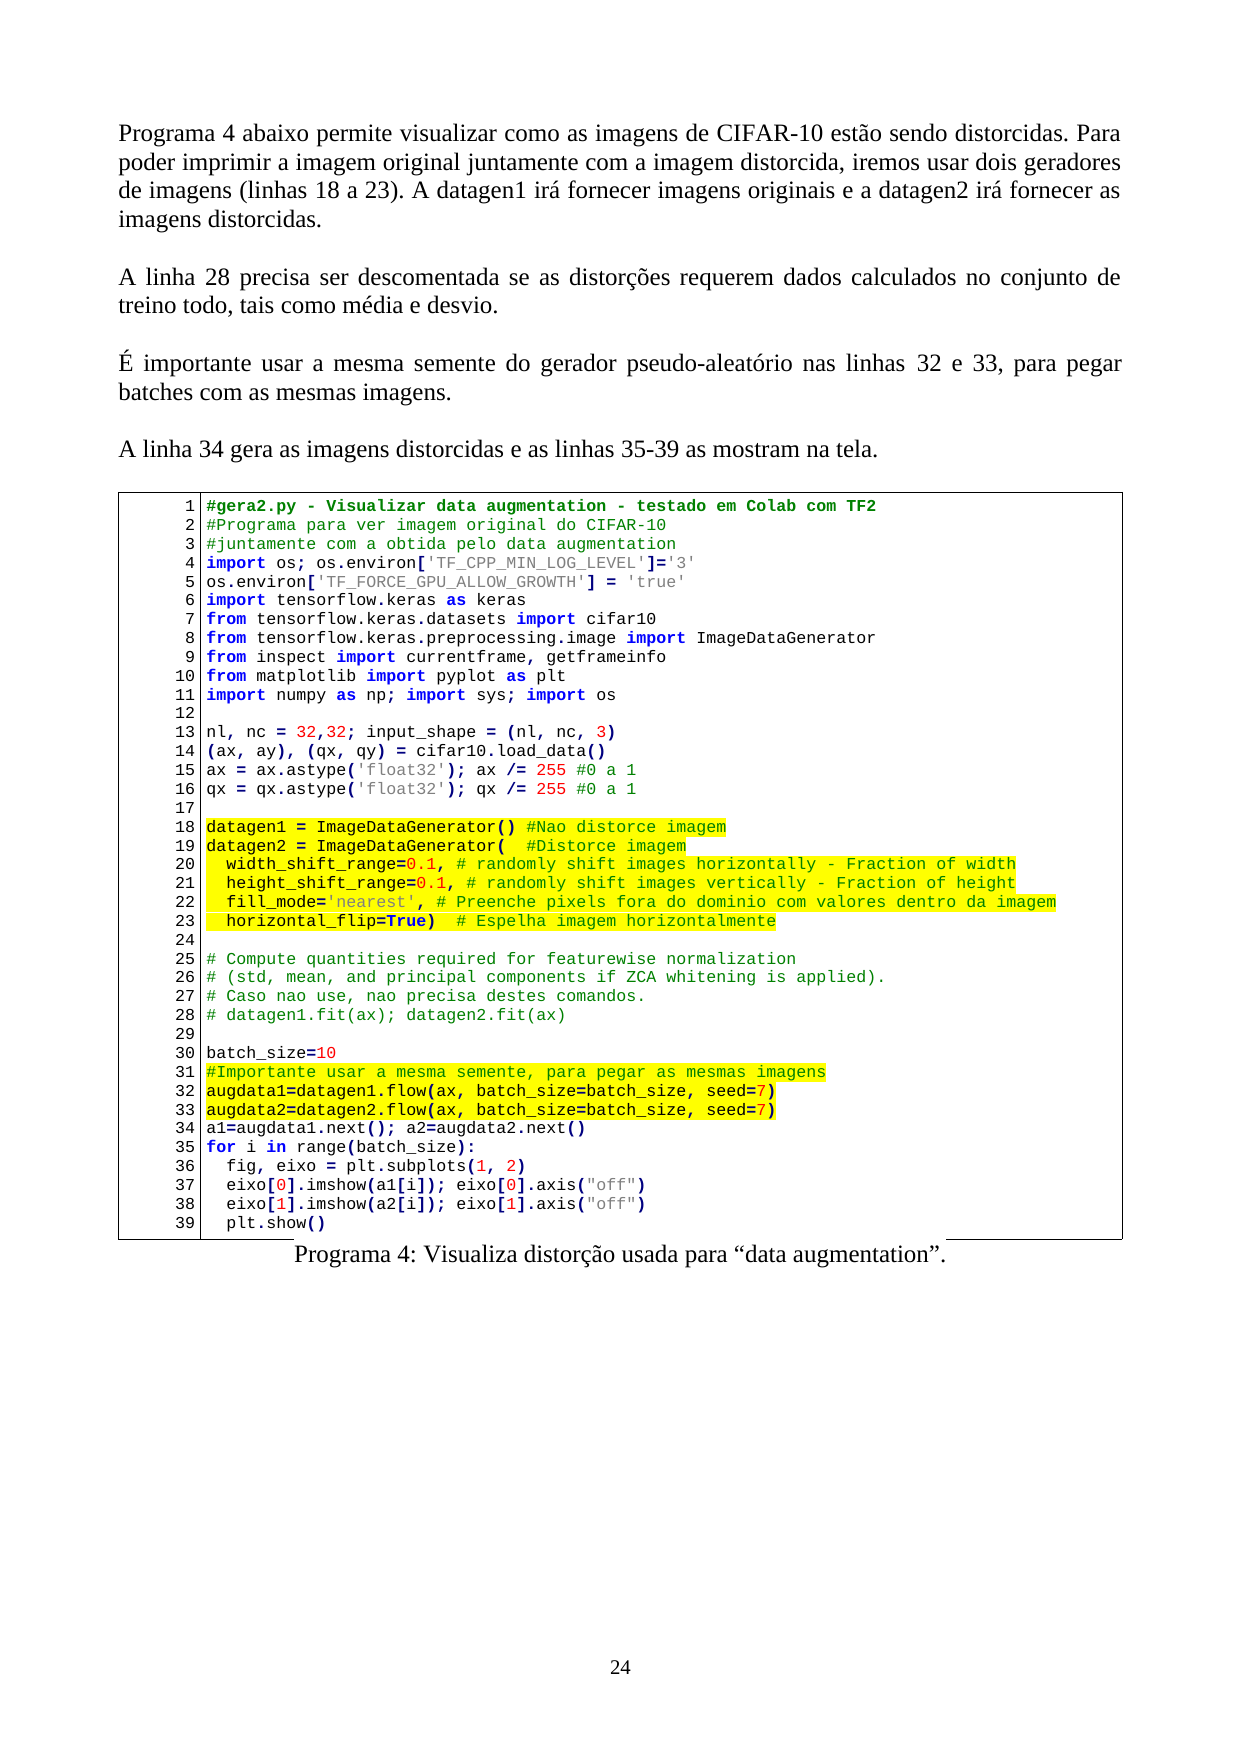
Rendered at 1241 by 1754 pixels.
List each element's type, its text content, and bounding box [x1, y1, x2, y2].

table_header 1 2 3 4 5 6 7 8 9 10 11 12 13 14 15 16 17 18 19 20 21 22 23 24 25 26 27 28 29 30 31 32 33 34 35 36 37 38 39 [119, 493, 200, 1239]
text É importante usar a mesma semente do gerador pseudo-aleatório nas linhas 32 e 33, para pegar batches com as mesmas imagens. [118, 348, 1122, 406]
text Programa 4: Visualiza distorção usada para “data augmentation”. [118, 1240, 1122, 1268]
text A linha 34 gera as imagens distorcidas e as linhas 35-39 as mostram na tela. [118, 434, 1122, 463]
text Programa 4 abaixo permite visualizar como as imagens de CIFAR-10 estão sendo distorcidas. Para poder imprimir a imagem original juntamente com a imagem distorcida, iremos usar dois geradores de imagens (linhas 18 a 23). A datagen1 irá fornecer imagens originais e a datagen2 irá fornecer as imagens distorcidas. [118, 118, 1122, 233]
text A linha 28 precisa ser descomentada se as distorções requerem dados calculados no conjunto de treino todo, tais como média e desvio. [118, 262, 1122, 319]
table_header #gera2.py - Visualizar data augmentation - testado em Colab com TF2 #Programa para ver imagem original do CIFAR-10 #juntamente com a obtida pelo data augmentation import os; os.environ['TF_CPP_MIN_LOG_LEVEL']='3' os.environ['TF_FORCE_GPU_ALLOW_GROWTH'] = 'true' import tensorflow.keras as keras from tensorflow.keras.datasets import cifar10 from tensorflow.keras.preprocessing.image import ImageDataGenerator from inspect import currentframe, getframeinfo from matplotlib import pyplot as plt import numpy as np; import sys; import os nl, nc = 32,32; input_shape = (nl, nc, 3) (ax, ay), (qx, qy) = cifar10.load_data() ax = ax.astype('float32'); ax /= 255 #0 a 1 qx = qx.astype('float32'); qx /= 255 #0 a 1 datagen1 = ImageDataGenerator() #Nao distorce imagem datagen2 = ImageDataGenerator( #Distorce imagem width_shift_range=0.1, # randomly shift images horizontally - Fraction of width height_shift_range=0.1, # randomly shift images vertically - Fraction of height fill_mode='nearest', # Preenche pixels fora do dominio com valores dentro da imagem horizontal_flip=True) # Espelha imagem horizontalmente # Compute quantities required for featurewise normalization # (std, mean, and principal components if ZCA whitening is applied). # Caso nao use, nao precisa destes comandos. # datagen1.fit(ax); datagen2.fit(ax) batch_size=10 #Importante usar a mesma semente, para pegar as mesmas imagens augdata1=datagen1.flow(ax, batch_size=batch_size, seed=7) augdata2=datagen2.flow(ax, batch_size=batch_size, seed=7) a1=augdata1.next(); a2=augdata2.next() for i in range(batch_size): fig, eixo = plt.subplots(1, 2) eixo[0].imshow(a1[i]); eixo[0].axis("off") eixo[1].imshow(a2[i]); eixo[1].axis("off") plt.show() [201, 493, 1122, 1239]
